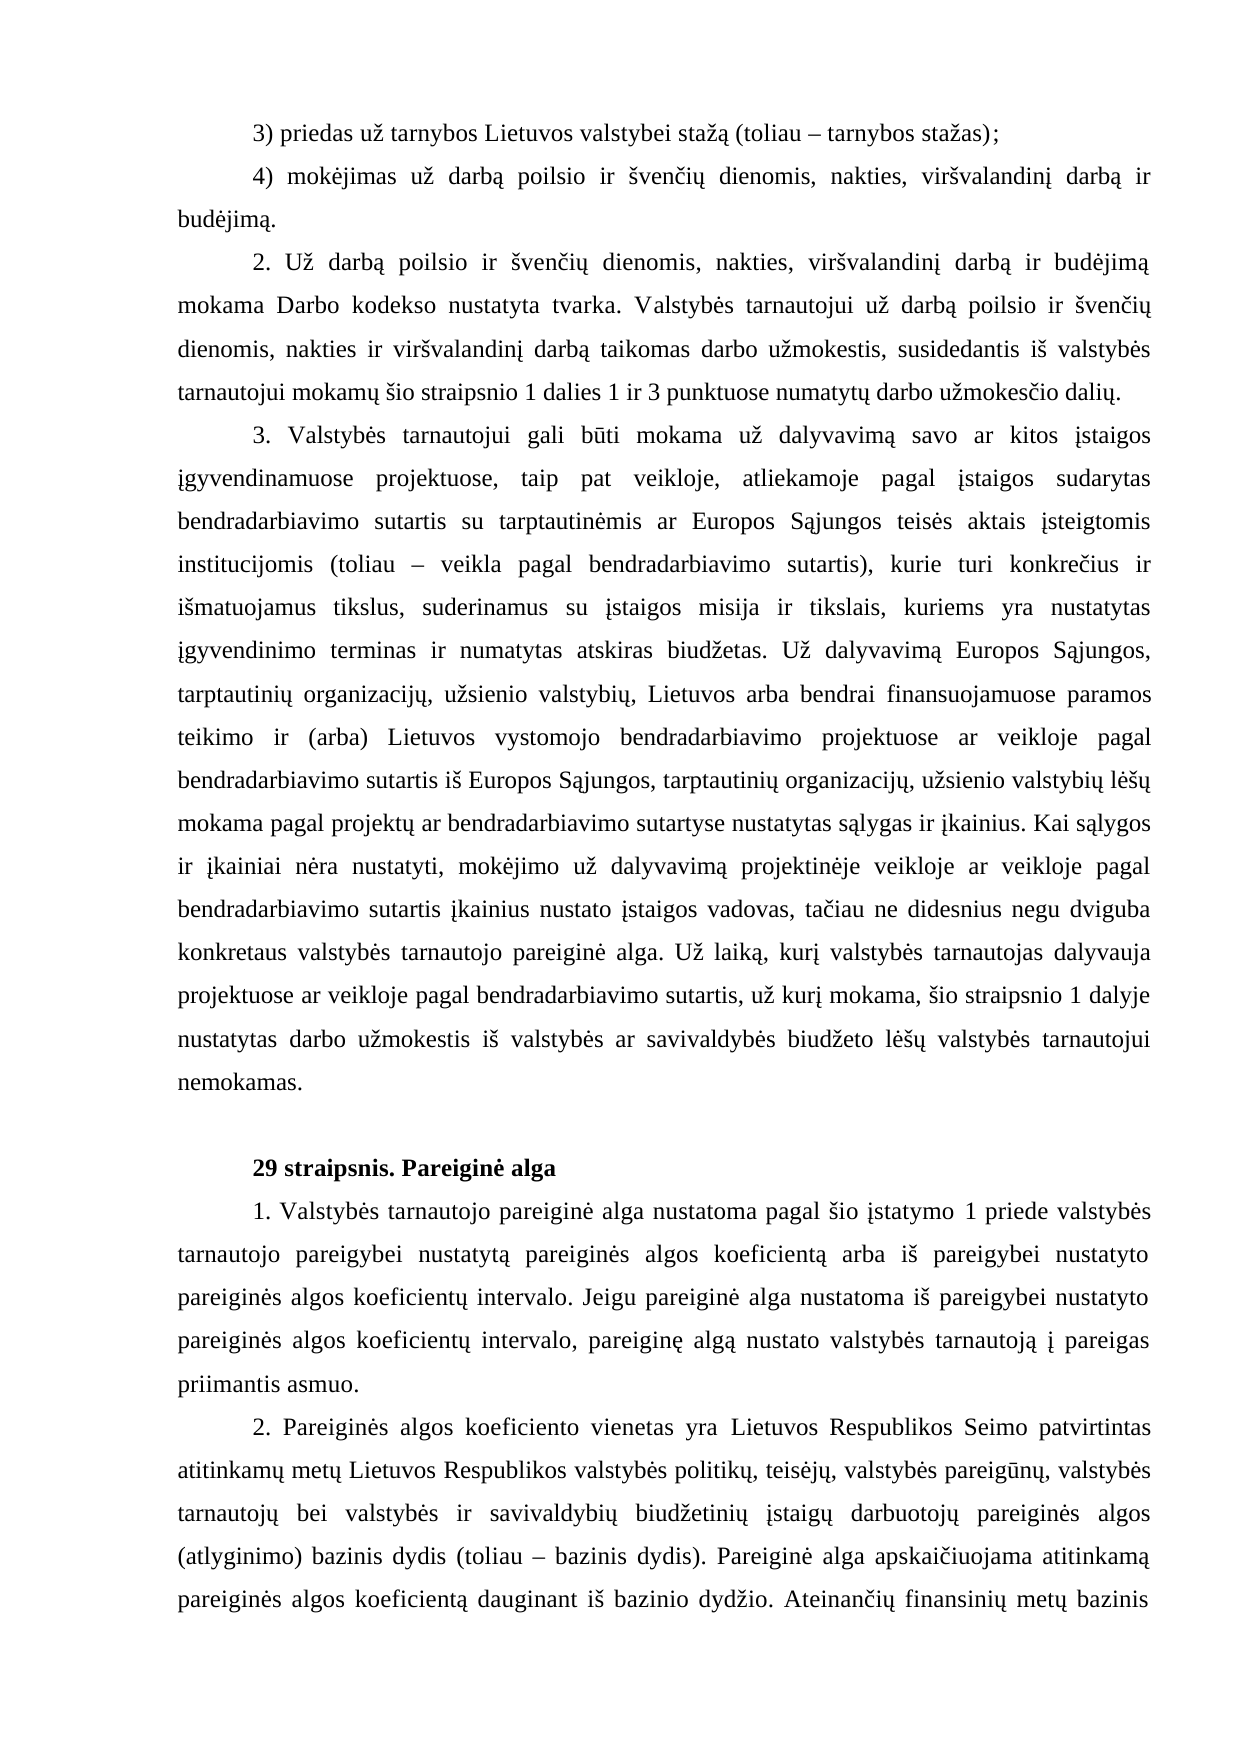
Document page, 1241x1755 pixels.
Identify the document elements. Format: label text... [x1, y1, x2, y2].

text 29 straipsnis. Pareiginė alga [177, 1153, 1152, 1182]
text 4) mokėjimas už darbą poilsio ir švenčių dienomis, nakties, viršvalandinį darbą ir budėjimą. [177, 161, 1152, 233]
text 1. Valstybės tarnautojo pareiginė alga nustatoma pagal šio įstatymo 1 priede valstybės tarnautojo pareigybei nustatytą pareiginės algos koeficientą arba iš pareigybei nustatyto pareiginės algos koeficientų intervalo. Jeigu pareiginė alga nustatoma iš pareigybei nustatyto pareiginės algos koeficientų intervalo, pareiginę algą nustato valstybės tarnautoją į pareigas priimantis asmuo. [177, 1196, 1152, 1397]
text 2. Už darbą poilsio ir švenčių dienomis, nakties, viršvalandinį darbą ir budėjimą mokama Darbo kodekso nustatyta tvarka. Valstybės tarnautojui už darbą poilsio ir švenčių dienomis, nakties ir viršvalandinį darbą taikomas darbo užmokestis, susidedantis iš valstybės tarnautojui mokamų šio straipsnio 1 dalies 1 ir 3 punktuose numatytų darbo užmokesčio dalių. [177, 247, 1152, 406]
text 2. Pareiginės algos koeficiento vienetas yra Lietuvos Respublikos Seimo patvirtintas atitinkamų metų Lietuvos Respublikos valstybės politikų, teisėjų, valstybės pareigūnų, valstybės tarnautojų bei valstybės ir savivaldybių biudžetinių įstaigų darbuotojų pareiginės algos (atlyginimo) bazinis dydis (toliau – bazinis dydis). Pareiginė alga apskaičiuojama atitinkamą pareiginės algos koeficientą dauginant iš bazinio dydžio. Ateinančių finansinių metų bazinis [177, 1412, 1152, 1613]
text 3. Valstybės tarnautojui gali būti mokama už dalyvavimą savo ar kitos įstaigos įgyvendinamuose projektuose, taip pat veikloje, atliekamoje pagal įstaigos sudarytas bendradarbiavimo sutartis su tarptautinėmis ar Europos Sąjungos teisės aktais įsteigtomis institucijomis (toliau – veikla pagal bendradarbiavimo sutartis), kurie turi konkrečius ir išmatuojamus tikslus, suderinamus su įstaigos misija ir tikslais, kuriems yra nustatytas įgyvendinimo terminas ir numatytas atskiras biudžetas. Už dalyvavimą Europos Sąjungos, tarptautinių organizacijų, užsienio valstybių, Lietuvos arba bendrai finansuojamuose paramos teikimo ir (arba) Lietuvos vystomojo bendradarbiavimo projektuose ar veikloje pagal bendradarbiavimo sutartis iš Europos Sąjungos, tarptautinių organizacijų, užsienio valstybių lėšų mokama pagal projektų ar bendradarbiavimo sutartyse nustatytas sąlygas ir įkainius. Kai sąlygos ir įkainiai nėra nustatyti, mokėjimo už dalyvavimą projektinėje veikloje ar veikloje pagal bendradarbiavimo sutartis įkainius nustato įstaigos vadovas, tačiau ne didesnius negu dviguba konkretaus valstybės tarnautojo pareiginė alga. Už laiką, kurį valstybės tarnautojas dalyvauja projektuose ar veikloje pagal bendradarbiavimo sutartis, už kurį mokama, šio straipsnio 1 dalyje nustatytas darbo užmokestis iš valstybės ar savivaldybės biudžeto lėšų valstybės tarnautojui nemokamas. [177, 420, 1152, 1096]
text 3) priedas už tarnybos Lietuvos valstybei stažą (toliau – tarnybos stažas); [177, 118, 1152, 147]
